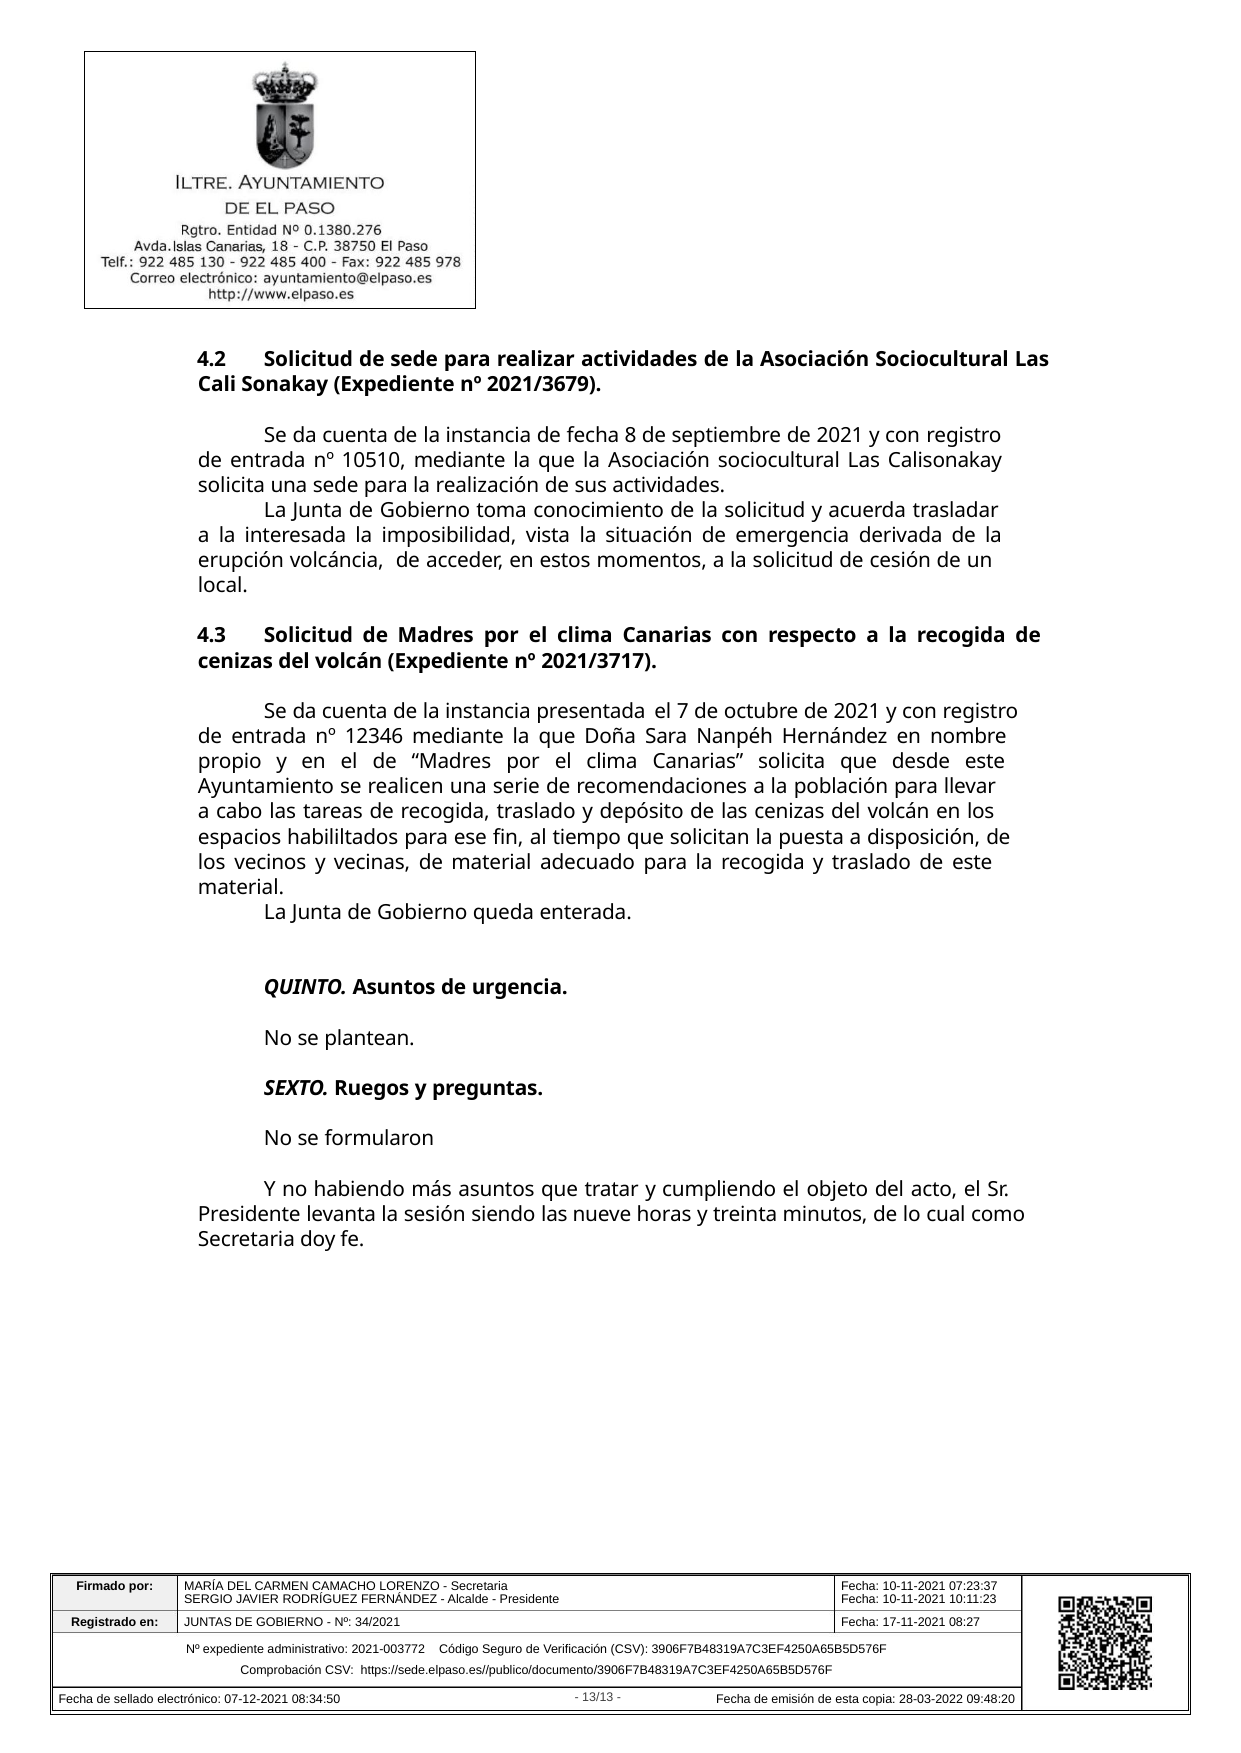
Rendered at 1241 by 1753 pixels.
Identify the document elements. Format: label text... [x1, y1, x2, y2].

text MARÍA DEL CARMEN CAMACHO LORENZO - Secretaria [184, 1579, 586, 1593]
text 4 [197, 347, 208, 361]
text material. [198, 874, 1068, 899]
text propio y en el de “Madres por el clima Canarias” solicita que desde este [198, 749, 1068, 773]
text Comprobación CSV: https://sede.elpaso.es//publico/documento/3906F7B48319A7C3EF4250A65B5D576F [240, 1663, 913, 1677]
text Fecha: 10-11-2021 07:23:37 [841, 1579, 1022, 1593]
text de entrada nº 12346 mediante la que Doña Sara Nanpéh Hernández en nombre [198, 724, 1068, 748]
text los vecinos y vecinas, de material adecuado para la recogida y traslado de este [198, 849, 1068, 874]
text SEXTO. Ruegos y preguntas. [264, 1075, 563, 1100]
text La Junta de Gobierno toma conocimiento de la solicitud y acuerda trasladar [264, 498, 1068, 522]
text Fecha de emisión de esta copia: 28-03-2022 09:48:20 [716, 1692, 1040, 1706]
text Solicitud de Madres por el clima Canarias con respecto a la recogida de [264, 623, 1067, 648]
text cenizas del volcán (Expediente nº 2021/3717). [198, 648, 681, 673]
text Se da cuenta de la instancia presentada el 7 de octubre de 2021 y con registro [264, 699, 1068, 723]
text Ayuntamiento se realicen una serie de recomendaciones a la población para llevar [198, 774, 1068, 799]
text SERGIO JAVIER RODRÍGUEZ FERNÁNDEZ - Alcalde - Presidente [184, 1593, 586, 1607]
text - 13/13 - [574, 1691, 640, 1705]
picture [51, 1574, 1190, 1714]
text de entrada nº 10510, mediante la que la Asociación sociocultural Las Calisonakay [198, 448, 1068, 472]
text Fecha: 17-11-2021 08:27 [841, 1615, 1002, 1629]
text Firmado por: [76, 1579, 172, 1593]
text No se formularon [264, 1126, 563, 1151]
text .3 [208, 623, 251, 648]
text Fecha de sellado electrónico: 07-12-2021 08:34:50 [58, 1692, 365, 1706]
text erupción volcáncia, de acceder, en estos momentos, a la solicitud de cesión de un [198, 548, 1068, 572]
text Cali Sonakay (Expediente nº 2021/3679). [198, 372, 626, 397]
text espacios habililtados para ese fin, al tiempo que solicitan la puesta a disposición, de [198, 824, 1068, 849]
text a la interesada la imposibilidad, vista la situación de emergencia derivada de la [198, 523, 1068, 547]
text QUINTO. Asuntos de urgencia. [264, 975, 587, 1000]
text No se plantean. [264, 1026, 587, 1050]
text Y no habiendo más asuntos que tratar y cumpliendo el objeto del acto, el Sr. [264, 1176, 1068, 1201]
text .2 [208, 347, 251, 371]
text 4 [197, 363, 208, 371]
text La Junta de Gobierno queda enterada. [264, 900, 686, 924]
text Fecha: 10-11-2021 10:11:23 [841, 1593, 1022, 1607]
text 4 [197, 639, 208, 648]
text a cabo las tareas de recogida, traslado y depósito de las cenizas del volcán en los [198, 799, 1068, 824]
text solicita una sede para la realización de sus actividades. [198, 473, 1068, 497]
picture [85, 52, 475, 308]
text Secretaria doy fe. [198, 1227, 1068, 1251]
text 4 [197, 623, 208, 637]
text JUNTAS DE GOBIERNO - Nº: 34/2021 [184, 1615, 426, 1629]
text Presidente levanta la sesión siendo las nueve horas y treinta minutos, de lo cual como [198, 1201, 1068, 1226]
text Nº expediente administrativo: 2021-003772 Código Seguro de Verificación (CSV): 3906F7B48319A7C3EF4250A65B5D576F [186, 1642, 913, 1656]
text Se da cuenta de la instancia de fecha 8 de septiembre de 2021 y con registro [264, 422, 1068, 447]
text local. [198, 573, 1068, 598]
text Solicitud de sede para realizar actividades de la Asociación Sociocultural Las [264, 347, 1067, 371]
text Registrado en: [71, 1615, 177, 1629]
